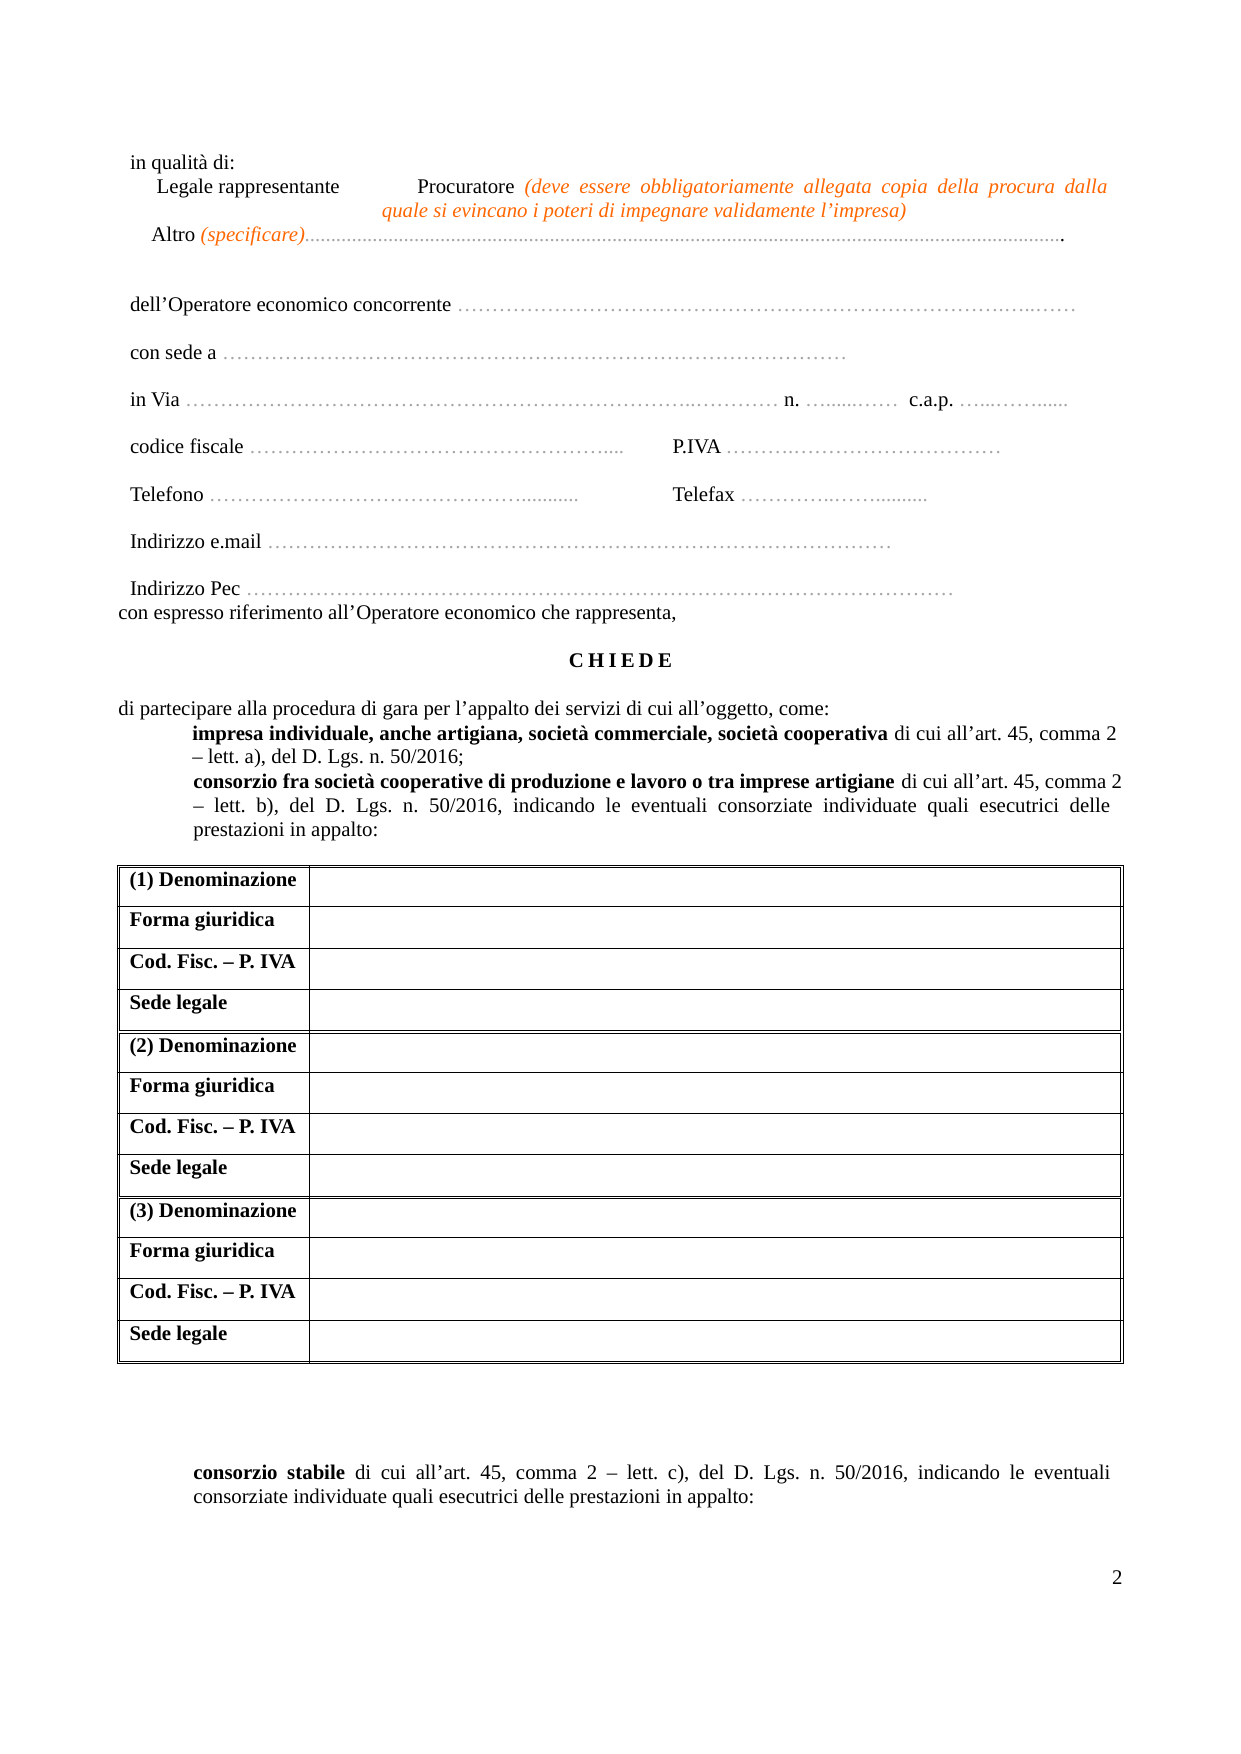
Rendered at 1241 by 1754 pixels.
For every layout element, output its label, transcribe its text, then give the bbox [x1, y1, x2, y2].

table_cell [310, 1034, 1120, 1072]
table_cell Indirizzo e.mail ……………………………………………………………………………… [119, 506, 1122, 553]
text  consorzio stabile di cui all’art. 45, comma 2 – lett. c), del D. Lgs. n. 50/2016, indicando le eventuali consorziate individuate quali esecutrici delle prestazioni in appalto: [118, 1459, 1122, 1508]
table_cell (3) Denominazione [120, 1199, 309, 1237]
table_cell  Procuratore (deve essere obbligatoriamente allegata copia della procura dalla quale si evincano i poteri di impegnare validamente l’impresa) [370, 174, 1122, 222]
table_cell Cod. Fisc. – P. IVA [120, 949, 309, 989]
table_header [310, 868, 1120, 906]
table_cell [310, 1199, 1120, 1237]
table_cell [310, 1279, 1120, 1320]
table_cell Cod. Fisc. – P. IVA [120, 1114, 309, 1154]
text CHIEDE [118, 648, 1122, 672]
table_cell Forma giuridica [120, 1238, 309, 1278]
table_cell [310, 1073, 1120, 1113]
table_cell  Altro (specificare).................................................................................................................................................. [119, 222, 1122, 269]
table_cell con sede a ……………………………………………………………………………… [119, 316, 1122, 364]
table_cell Sede legale [120, 1155, 309, 1196]
table_cell Cod. Fisc. – P. IVA [120, 1279, 309, 1320]
table_cell [310, 1321, 1120, 1361]
table_cell [310, 1155, 1120, 1196]
table_cell Telefono ………………………………………........... [119, 458, 661, 506]
table_cell P.IVA ……….………………………… [661, 411, 1122, 458]
text di partecipare alla procedura di gara per l’appalto dei servizi di cui all’oggetto, come: [118, 696, 1122, 720]
table_cell [310, 949, 1120, 989]
table_cell dell’Operatore economico concorrente …………………………………………………………………….…..…… [119, 269, 1122, 316]
table_cell codice fiscale …………………………………………….... [119, 411, 661, 458]
table_cell (2) Denominazione [120, 1034, 309, 1072]
table_cell [310, 1114, 1120, 1154]
table_cell  Legale rappresentante [119, 174, 370, 222]
text  impresa individuale, anche artigiana, società commerciale, società cooperativa di cui all’art. 45, comma 2 – lett. a), del D. Lgs. n. 50/2016; [118, 720, 1122, 768]
table_cell Indirizzo Pec ………………………………………………………………………………………… [119, 553, 1122, 600]
table_cell [310, 907, 1120, 947]
table_cell Forma giuridica [120, 1073, 309, 1113]
table_cell Telefax …………..…….......... [661, 458, 1122, 506]
table_cell [310, 990, 1120, 1030]
table_cell in qualità di: [119, 126, 1122, 174]
table_header (1) Denominazione [120, 868, 309, 906]
table_cell Forma giuridica [120, 907, 309, 947]
text con espresso riferimento all’Operatore economico che rappresenta, [118, 600, 1122, 624]
text  consorzio fra società cooperative di produzione e lavoro o tra imprese artigiane di cui all’art. 45, comma 2 – lett. b), del D. Lgs. n. 50/2016, indicando le eventuali consorziate individuate quali esecutrici delle prestazioni in appalto: [118, 768, 1122, 841]
table_cell [310, 1238, 1120, 1278]
table_cell Sede legale [120, 1321, 309, 1361]
table_cell Sede legale [120, 990, 309, 1030]
table_cell in Via ………………………………………………………………..………… n. …......…… c.a.p. …...……...... [119, 364, 1122, 411]
